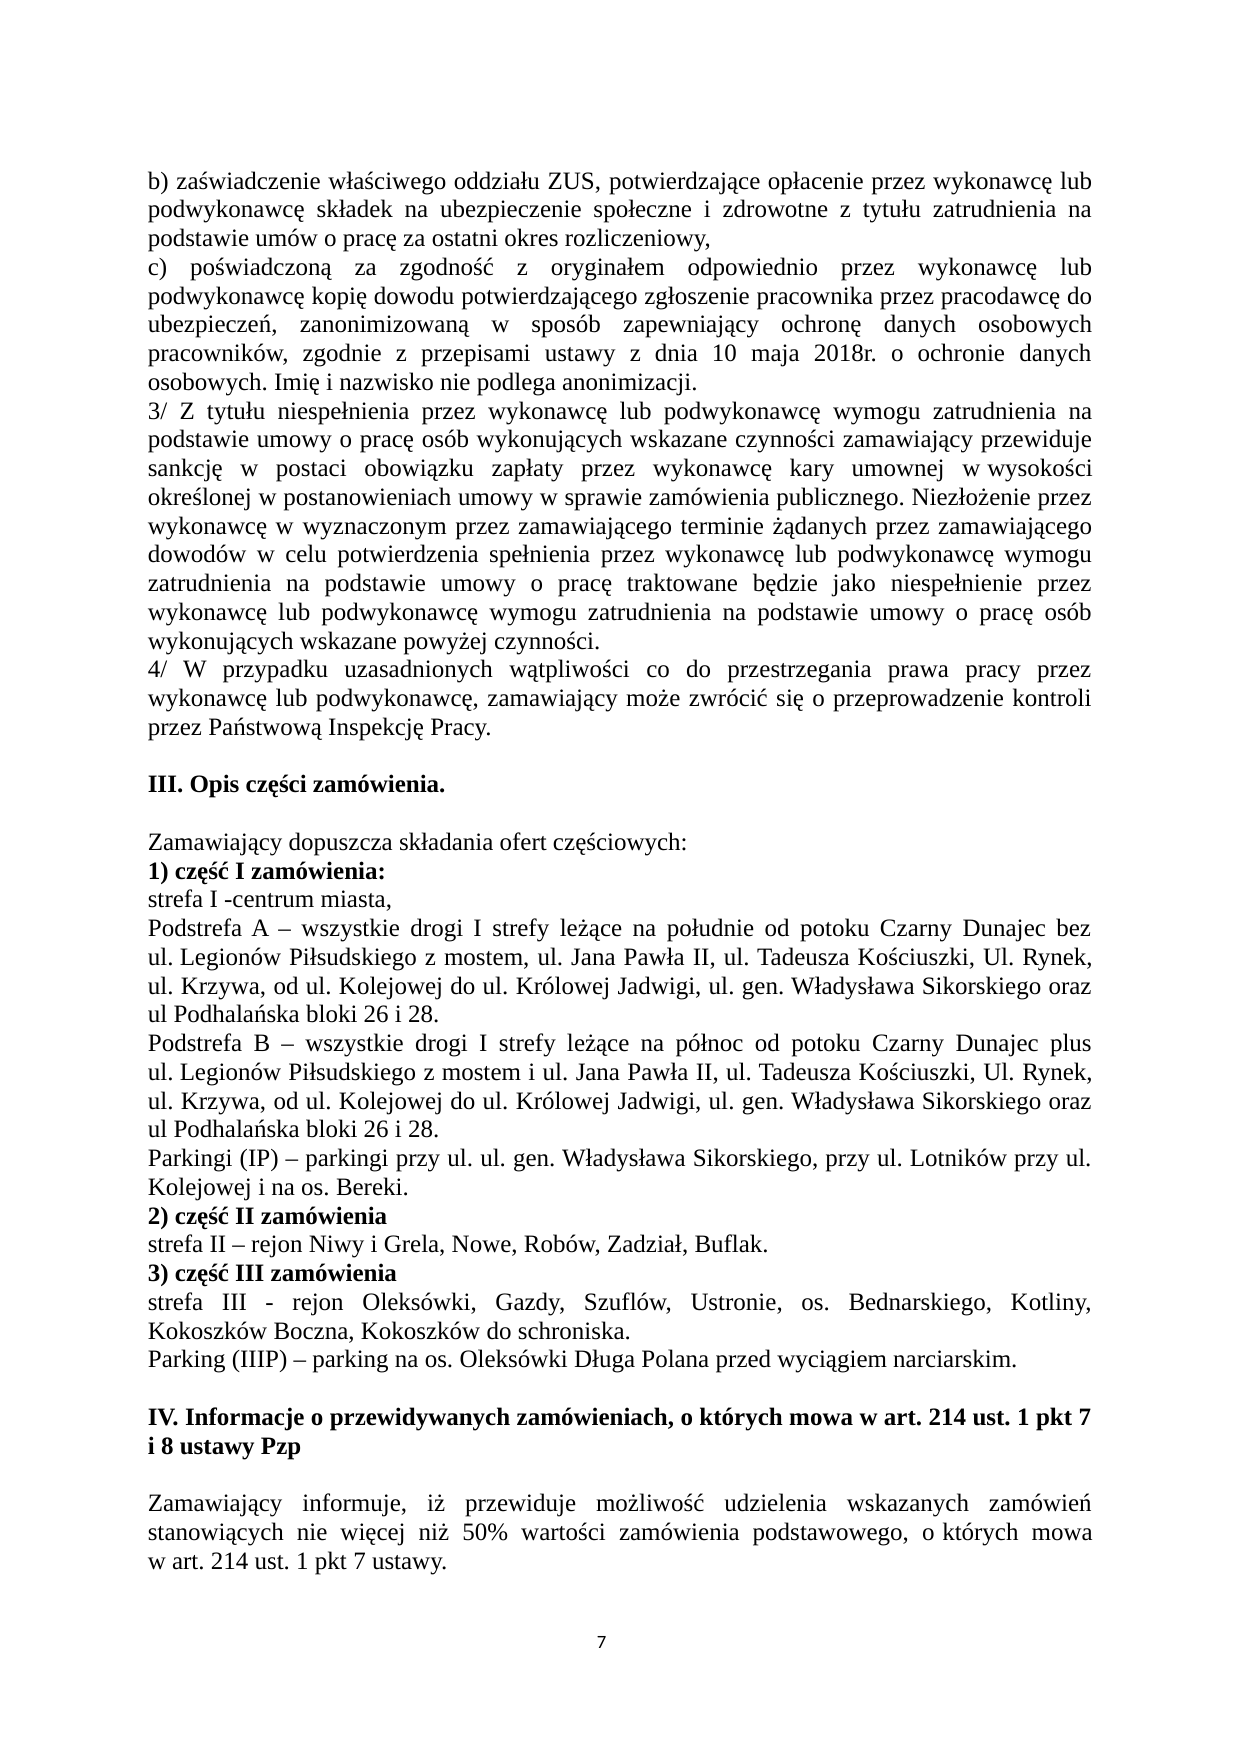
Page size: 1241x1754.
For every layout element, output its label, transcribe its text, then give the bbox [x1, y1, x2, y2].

list 2) część II zamówienia [148, 1201, 1093, 1229]
list strefa II – rejon Niwy i Grela, Nowe, Robów, Zadział, Buflak. [148, 1229, 1093, 1258]
text III. Opis części zamówienia. [148, 769, 1093, 798]
text c) poświadczoną za zgodność z oryginałem odpowiednio przez wykonawcę lub podwykonawcę kopię dowodu potwierdzającego zgłoszenie pracownika przez pracodawcę do ubezpieczeń, zanonimizowaną w sposób zapewniający ochronę danych osobowych pracowników, zgodnie z przepisami ustawy z dnia 10 maja 2018r. o ochronie danych osobowych. Imię i nazwisko nie podlega anonimizacji. [148, 252, 1093, 396]
text b) zaświadczenie właściwego oddziału ZUS, potwierdzające opłacenie przez wykonawcę lub podwykonawcę składek na ubezpieczenie społeczne i zdrowotne z tytułu zatrudnienia na podstawie umów o pracę za ostatni okres rozliczeniowy, [148, 166, 1093, 252]
list Podstrefa A – wszystkie drogi I strefy leżące na południe od potoku Czarny Dunajec bez ul. Legionów Piłsudskiego z mostem, ul. Jana Pawła II, ul. Tadeusza Kościuszki, Ul. Rynek, ul. Krzywa, od ul. Kolejowej do ul. Królowej Jadwigi, ul. gen. Władysława Sikorskiego oraz ul Podhalańska bloki 26 i 28. [148, 913, 1093, 1028]
text Zamawiający dopuszcza składania ofert częściowych: [148, 827, 1093, 856]
list 1) część I zamówienia: [148, 856, 1093, 884]
text 3/ Z tytułu niespełnienia przez wykonawcę lub podwykonawcę wymogu zatrudnienia na podstawie umowy o pracę osób wykonujących wskazane czynności zamawiający przewiduje sankcję w postaci obowiązku zapłaty przez wykonawcę kary umownej w wysokości określonej w postanowieniach umowy w sprawie zamówienia publicznego. Niezłożenie przez wykonawcę w wyznaczonym przez zamawiającego terminie żądanych przez zamawiającego dowodów w celu potwierdzenia spełnienia przez wykonawcę lub podwykonawcę wymogu zatrudnienia na podstawie umowy o pracę traktowane będzie jako niespełnienie przez wykonawcę lub podwykonawcę wymogu zatrudnienia na podstawie umowy o pracę osób wykonujących wskazane powyżej czynności. [148, 396, 1093, 654]
text 4/ W przypadku uzasadnionych wątpliwości co do przestrzegania prawa pracy przez wykonawcę lub podwykonawcę, zamawiający może zwrócić się o przeprowadzenie kontroli przez Państwową Inspekcję Pracy. [148, 654, 1093, 741]
text Zamawiający informuje, iż przewiduje możliwość udzielenia wskazanych zamówień stanowiących nie więcej niż 50% wartości zamówienia podstawowego, o których mowa w art. 214 ust. 1 pkt 7 ustawy. [148, 1488, 1093, 1574]
list strefa III - rejon Oleksówki, Gazdy, Szuflów, Ustronie, os. Bednarskiego, Kotliny, Kokoszków Boczna, Kokoszków do schroniska. [148, 1287, 1093, 1344]
list 3) część III zamówienia [148, 1258, 1093, 1287]
list Podstrefa B – wszystkie drogi I strefy leżące na północ od potoku Czarny Dunajec plus ul. Legionów Piłsudskiego z mostem i ul. Jana Pawła II, ul. Tadeusza Kościuszki, Ul. Rynek, ul. Krzywa, od ul. Kolejowej do ul. Królowej Jadwigi, ul. gen. Władysława Sikorskiego oraz ul Podhalańska bloki 26 i 28. [148, 1028, 1093, 1143]
list Parkingi (IP) – parkingi przy ul. ul. gen. Władysława Sikorskiego, przy ul. Lotników przy ul. Kolejowej i na os. Bereki. [148, 1143, 1093, 1201]
text IV. Informacje o przewidywanych zamówieniach, o których mowa w art. 214 ust. 1 pkt 7 i 8 ustawy Pzp [148, 1402, 1093, 1459]
list strefa I -centrum miasta, [148, 884, 1093, 913]
list Parking (IIIP) – parking na os. Oleksówki Długa Polana przed wyciągiem narciarskim. [148, 1344, 1093, 1373]
